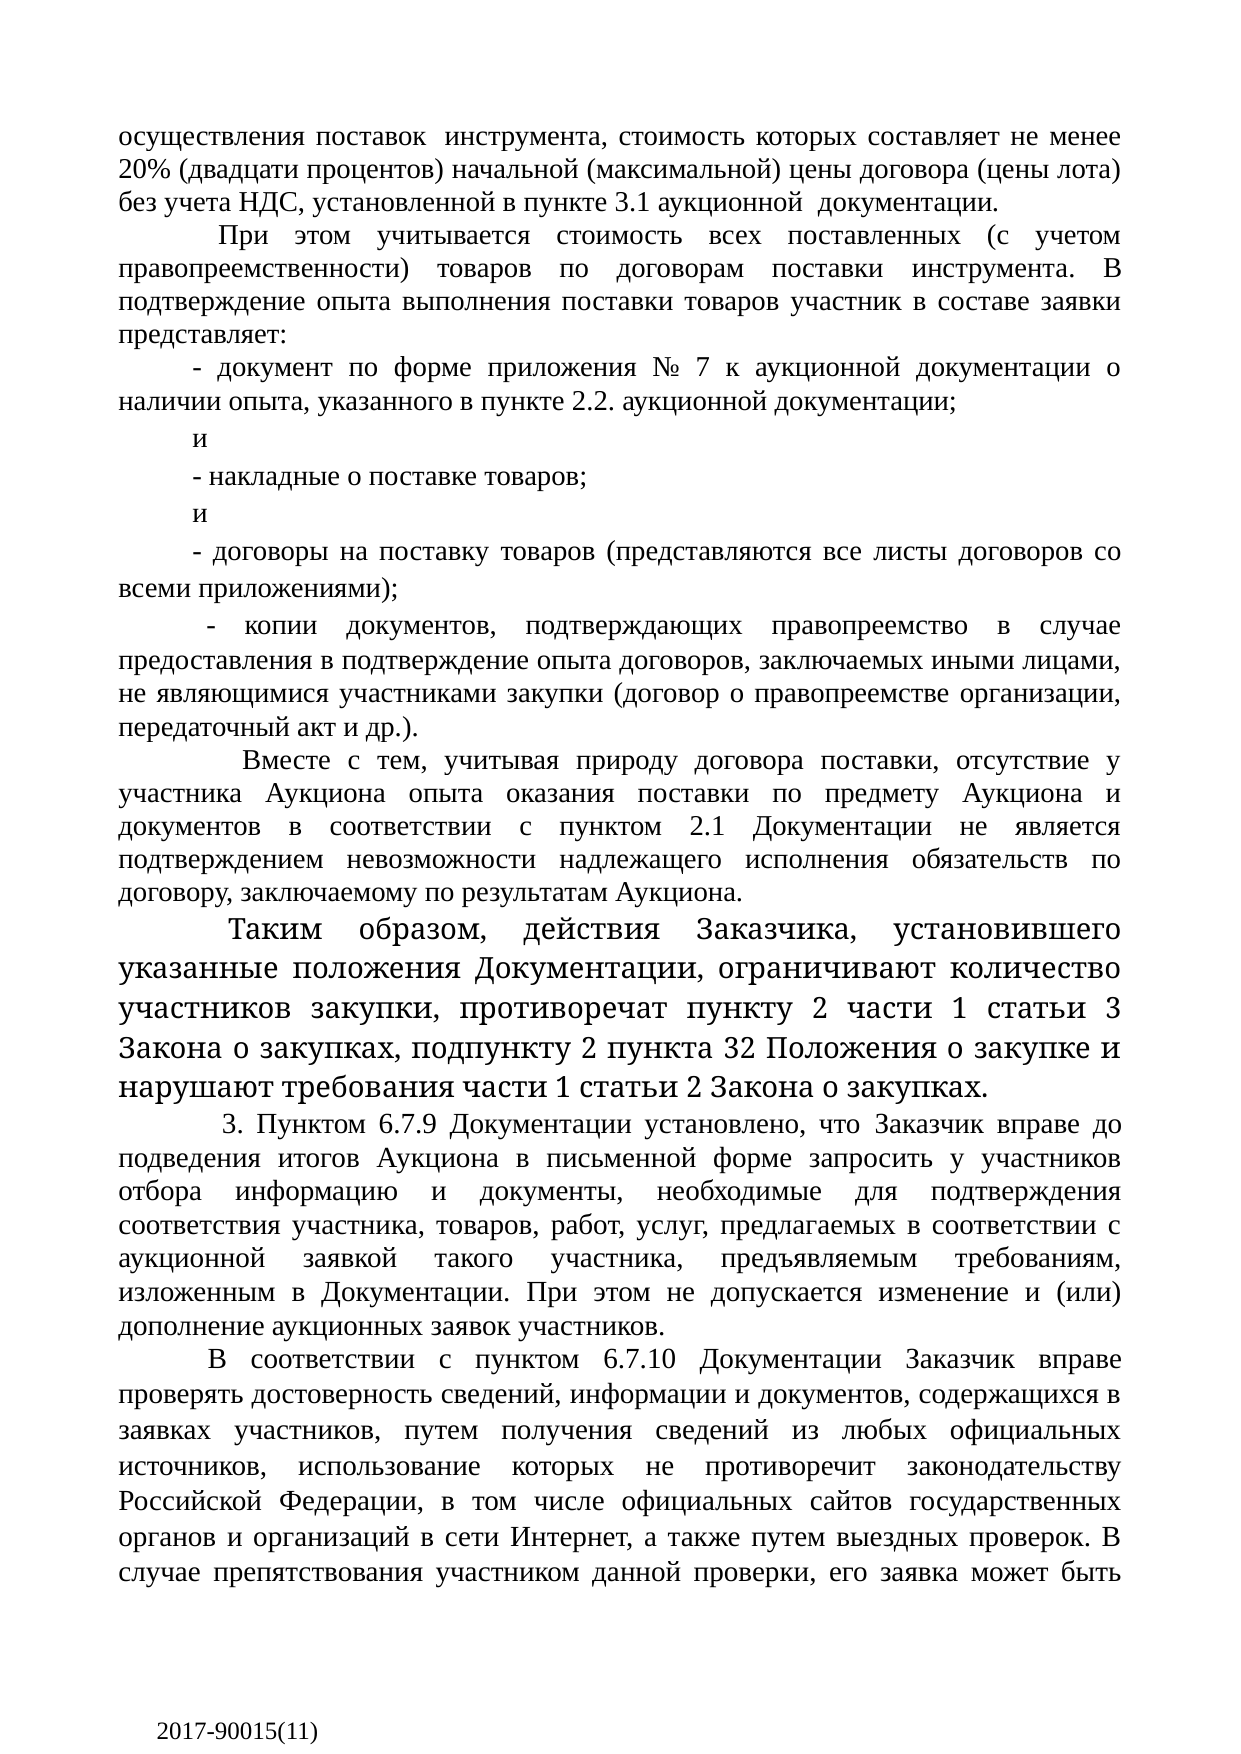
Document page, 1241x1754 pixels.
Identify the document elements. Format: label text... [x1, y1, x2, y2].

list 3. Пунктом 6.7.9 Документации установлено, что Заказчик вправе до подведения итогов Аукциона в письменной форме запросить у участников отбора информацию и документы, необходимые для подтверждения соответствия участника, товаров, работ, услуг, предлагаемых в соответствии с аукционной заявкой такого участника, предъявляемым требованиям, изложенным в Документации. При этом не допускается изменение и (или) дополнение аукционных заявок участников. [118, 1106, 1122, 1341]
list - накладные о поставке товаров; [118, 454, 1122, 491]
list - документ по форме приложения № 7 к аукционной документации о наличии опыта, указанного в пункте 2.2. аукционной документации; [118, 350, 1122, 416]
list Таким образом, действия Заказчика, установившего указанные положения Документации, ограничивают количество участников закупки, противоречат пункту 2 части 1 статьи 3 Закона о закупках, подпункту 2 пункта 32 Положения о закупке и нарушают требования части 1 статьи 2 Закона о закупках. [118, 908, 1122, 1106]
list и [118, 416, 1122, 454]
list При этом учитывается стоимость всех поставленных (с учетом правопреемственности) товаров по договорам поставки инструмента. В подтверждение опыта выполнения поставки товаров участник в составе заявки представляет: [118, 217, 1122, 350]
list Вместе с тем, учитывая природу договора поставки, отсутствие у участника Аукциона опыта оказания поставки по предмету Аукциона и документов в соответствии с пунктом 2.1 Документации не является подтверждением невозможности надлежащего исполнения обязательств по договору, заключаемому по результатам Аукциона. [118, 742, 1122, 908]
text В соответствии с пунктом 6.7.10 Документации Заказчик вправе проверять достоверность сведений, информации и документов, содержащихся в заявках участников, путем получения сведений из любых официальных источников, использование которых не противоречит законодательству Российской Федерации, в том числе официальных сайтов государственных органов и организаций в сети Интернет, а также путем выездных проверок. В случае препятствования участником данной проверки, его заявка может быть [118, 1341, 1122, 1588]
list - договоры на поставку товаров (представляются все листы договоров со всеми приложениями); [118, 529, 1122, 604]
list осуществления поставок инструмента, стоимость которых составляет не менее 20% (двадцати процентов) начальной (максимальной) цены договора (цены лота) без учета НДС, установленной в пункте 3.1 аукционной документации. [118, 118, 1122, 217]
list - копии документов, подтверждающих правопреемство в случае предоставления в подтверждение опыта договоров, заключаемых иными лицами, не являющимися участниками закупки (договор о правопреемстве организации, передаточный акт и др.). [118, 604, 1122, 742]
list и [118, 491, 1122, 529]
